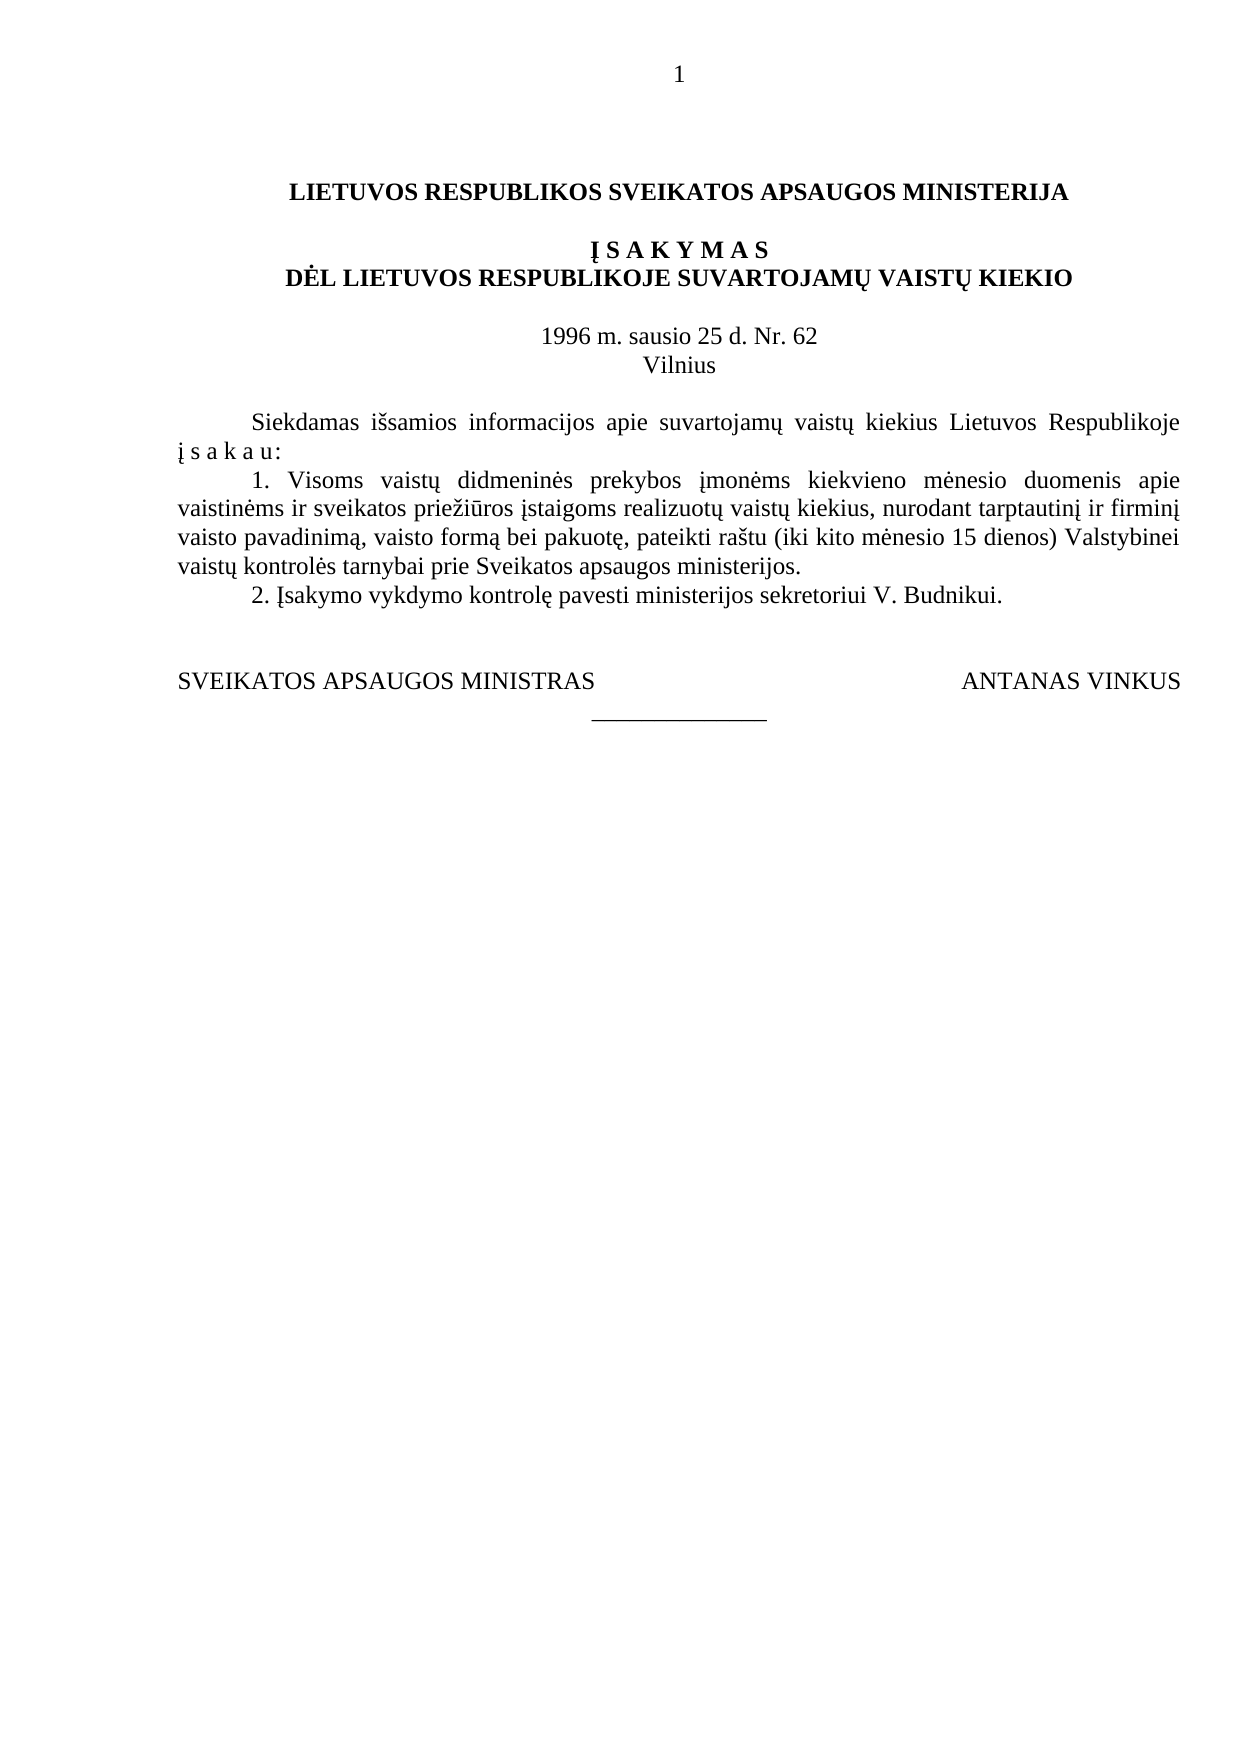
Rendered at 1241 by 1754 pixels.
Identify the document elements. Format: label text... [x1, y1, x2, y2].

text Vilnius [177, 350, 1181, 378]
text Siekdamas išsamios informacijos apie suvartojamų vaistų kiekius Lietuvos Respublikoje įsakau: [177, 407, 1181, 465]
text ______________ [177, 695, 1181, 723]
text DĖL LIETUVOS RESPUBLIKOJE SUVARTOJAMŲ VAISTŲ KIEKIO [177, 263, 1181, 292]
text 1. Visoms vaistų didmeninės prekybos įmonėms kiekvieno mėnesio duomenis apie vaistinėms ir sveikatos priežiūros įstaigoms realizuotų vaistų kiekius, nurodant tarptautinį ir firminį vaisto pavadinimą, vaisto formą bei pakuotę, pateikti raštu (iki kito mėnesio 15 dienos) Valstybinei vaistų kontrolės tarnybai prie Sveikatos apsaugos ministerijos. [177, 465, 1181, 580]
text 2. Įsakymo vykdymo kontrolę pavesti ministerijos sekretoriui V. Budnikui. [177, 580, 1181, 608]
text Į S A K Y M A S [177, 235, 1181, 263]
text LIETUVOS RESPUBLIKOS SVEIKATOS APSAUGOS MINISTERIJA [177, 177, 1181, 206]
text SVEIKATOS APSAUGOS MINISTRAS ANTANAS VINKUS [177, 666, 1181, 695]
text 1996 m. sausio 25 d. Nr. 62 [177, 321, 1181, 350]
